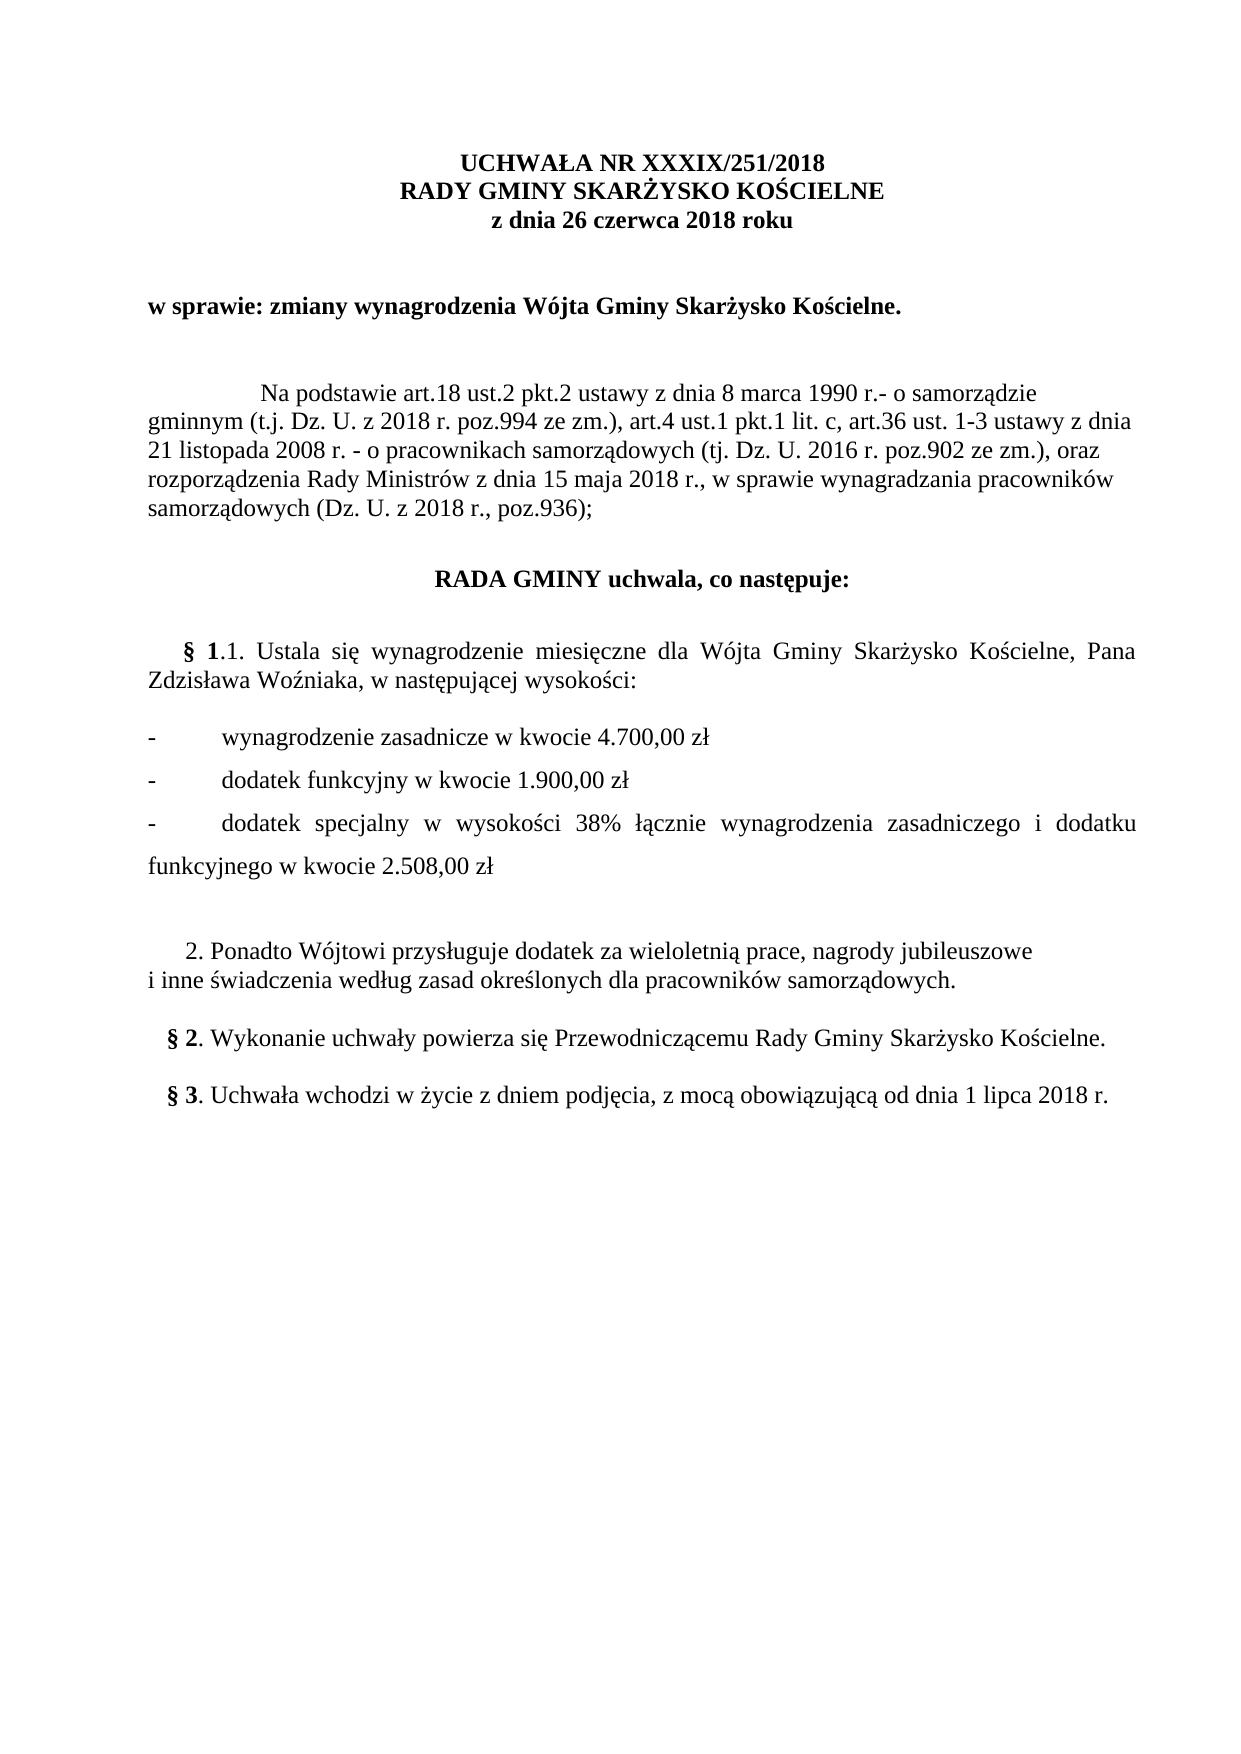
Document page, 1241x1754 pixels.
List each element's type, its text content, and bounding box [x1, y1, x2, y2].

text 21 listopada 2008 r. - o pracownikach samorządowych (tj. Dz. U. 2016 r. poz.902 ze zm.), oraz rozporządzenia Rady Ministrów z dnia 15 maja 2018 r., w sprawie wynagradzania pracowników samorządowych (Dz. U. z 2018 r., poz.936); [148, 435, 1137, 521]
text w sprawie: zmiany wynagrodzenia Wójta Gminy Skarżysko Kościelne. [148, 234, 1137, 320]
text Na podstawie art.18 ust.2 pkt.2 ustawy z dnia 8 marca 1990 r.- o samorządzie gminnym (t.j. Dz. U. z 2018 r. poz.994 ze zm.), art.4 ust.1 pkt.1 lit. c, art.36 ust. 1-3 ustawy z dnia [148, 320, 1137, 435]
text - dodatek specjalny w wysokości 38% łącznie wynagrodzenia zasadniczego i dodatku funkcyjnego w kwocie 2.508,00 zł [148, 808, 1137, 880]
text - dodatek funkcyjny w kwocie 1.900,00 zł [148, 765, 1137, 794]
text RADA GMINY uchwala, co następuje: [148, 521, 1137, 593]
text 2. Ponadto Wójtowi przysługuje dodatek za wieloletnią prace, nagrody jubileuszowe [148, 936, 1137, 965]
text - wynagrodzenie zasadnicze w kwocie 4.700,00 zł [148, 722, 1137, 751]
text i inne świadczenia według zasad określonych dla pracowników samorządowych. [148, 965, 1137, 994]
text § 1.1. Ustala się wynagrodzenie miesięczne dla Wójta Gminy Skarżysko Kościelne, Pana Zdzisława Woźniaka, w następującej wysokości: [148, 608, 1137, 694]
text UCHWAŁA NR XXXIX/251/2018 [148, 148, 1137, 176]
text RADY GMINY SKARŻYSKO KOŚCIELNE z dnia 26 czerwca 2018 roku [148, 176, 1137, 234]
text § 2. Wykonanie uchwały powierza się Przewodniczącemu Rady Gminy Skarżysko Kościelne. § 3. Uchwała wchodzi w życie z dniem podjęcia, z mocą obowiązującą od dnia 1 lipca 2018 r. [148, 994, 1137, 1109]
